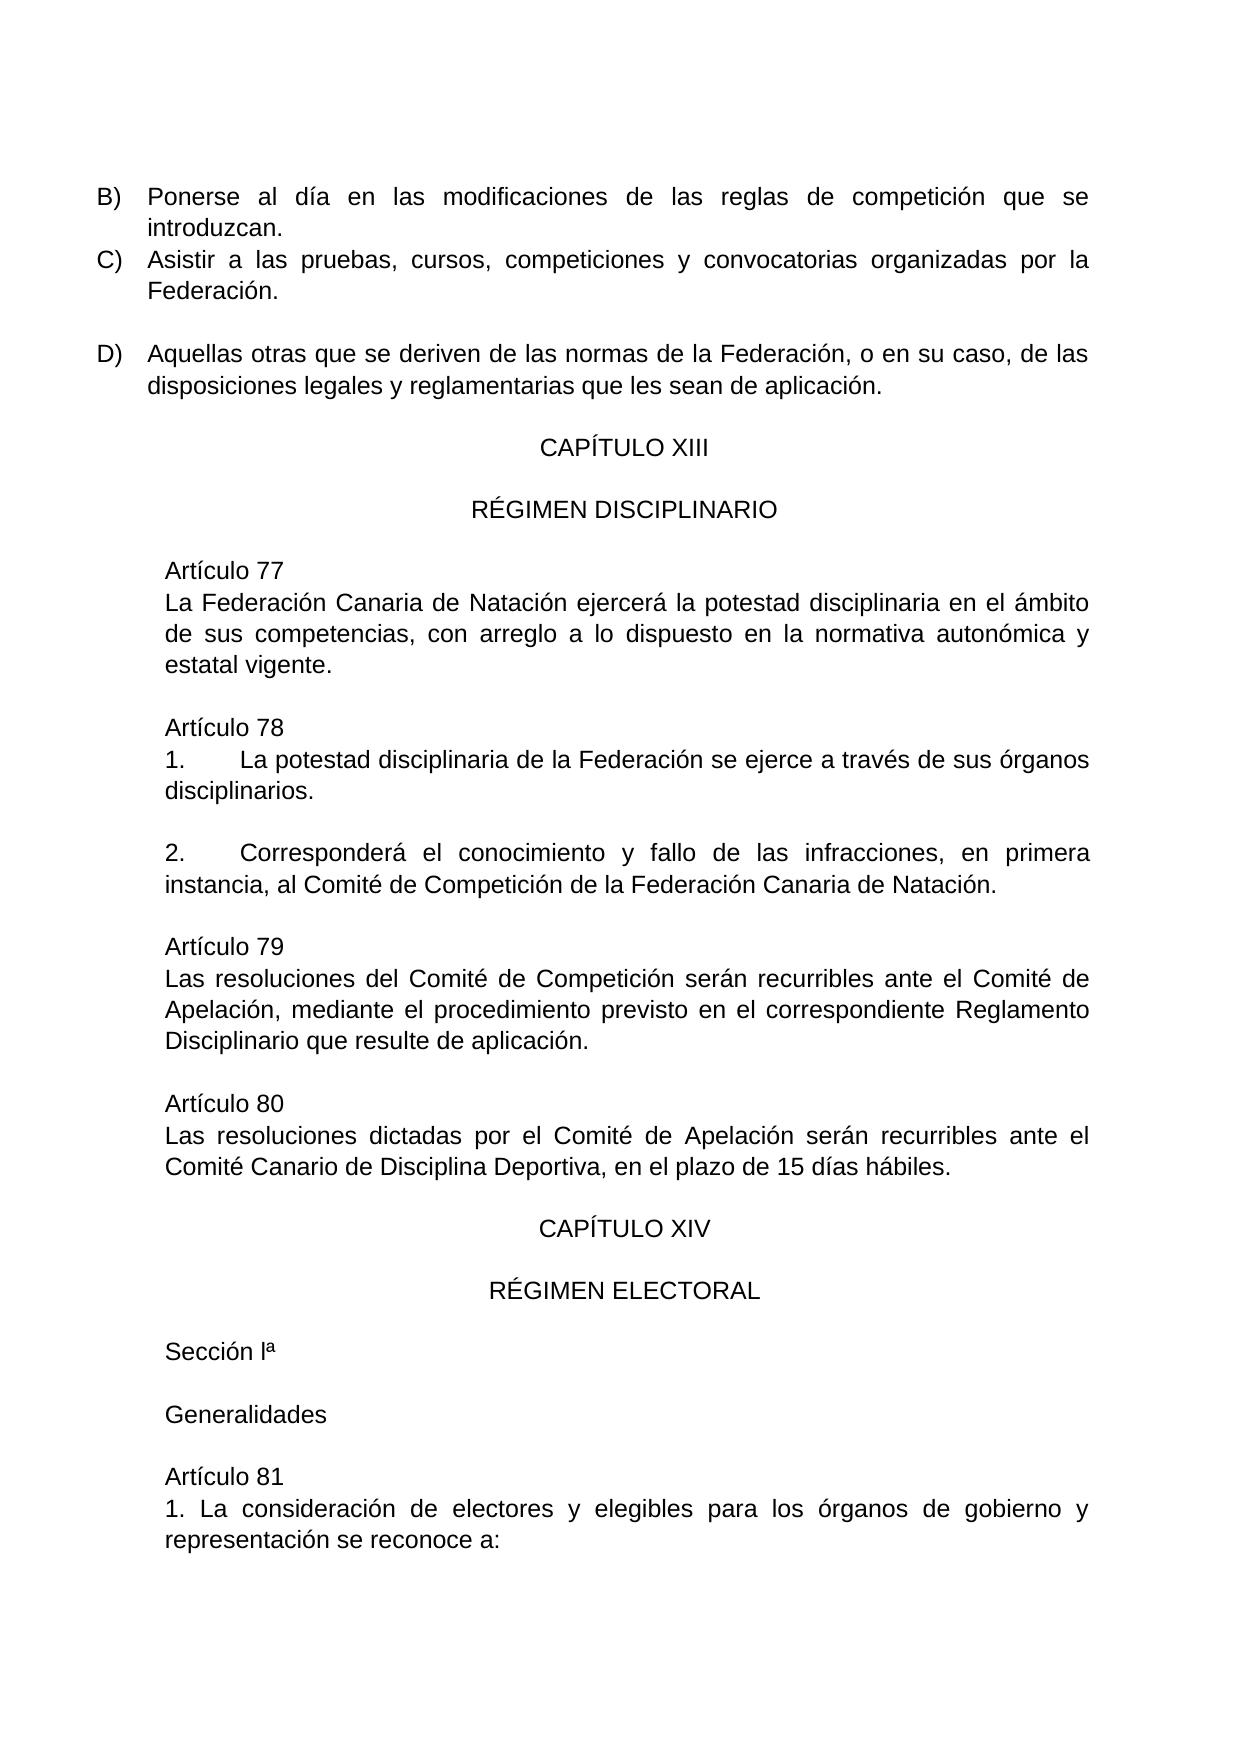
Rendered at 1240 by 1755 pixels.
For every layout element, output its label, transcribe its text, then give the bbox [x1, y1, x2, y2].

text Sección lª [164, 1337, 1091, 1366]
text Generalidades [164, 1400, 1091, 1428]
list Aquellas otras que se deriven de las normas de la Federación, o en su caso, de las disposiciones legales y reglamentarias que les sean de aplicación. [96, 339, 1091, 399]
text Las resoluciones dictadas por el Comité de Apelación serán recurribles ante el Comité Canario de Disciplina Deportiva, en el plazo de 15 días hábiles. [164, 1121, 1091, 1181]
text Artículo 78 [164, 713, 1091, 742]
text Las resoluciones del Comité de Competición serán recurribles ante el Comité de Apelación, mediante el procedimiento previsto en el correspondiente Reglamento Disciplinario que resulte de aplicación. [164, 964, 1091, 1055]
subtitle RÉGIMEN ELECTORAL [165, 1276, 1091, 1304]
text Artículo 81 [164, 1462, 1091, 1491]
text La Federación Canaria de Natación ejercerá la potestad disciplinaria en el ámbito de sus competencias, con arreglo a lo dispuesto en la normativa autonómica y estatal vigente. [164, 588, 1091, 679]
text Artículo 79 [164, 932, 1091, 961]
text Artículo 77 [164, 556, 1091, 585]
text Artículo 80 [164, 1089, 1091, 1118]
list La potestad disciplinaria de la Federación se ejerce a través de sus órganos disciplinarios. [164, 744, 1091, 804]
list Ponerse al día en las modificaciones de las reglas de competición que se introduzcan. [96, 182, 1091, 242]
text CAPÍTULO XIII [165, 433, 1090, 462]
text 1. La consideración de electores y elegibles para los órganos de gobierno y representación se reconoce a: [164, 1494, 1091, 1554]
list Corresponderá el conocimiento y fallo de las infracciones, en primera instancia, al Comité de Competición de la Federación Canaria de Natación. [164, 838, 1091, 898]
subtitle RÉGIMEN DISCIPLINARIO [165, 494, 1090, 523]
list Asistir a las pruebas, cursos, competiciones y convocatorias organizadas por la Federación. [96, 245, 1091, 305]
text CAPÍTULO XIV [165, 1214, 1091, 1243]
